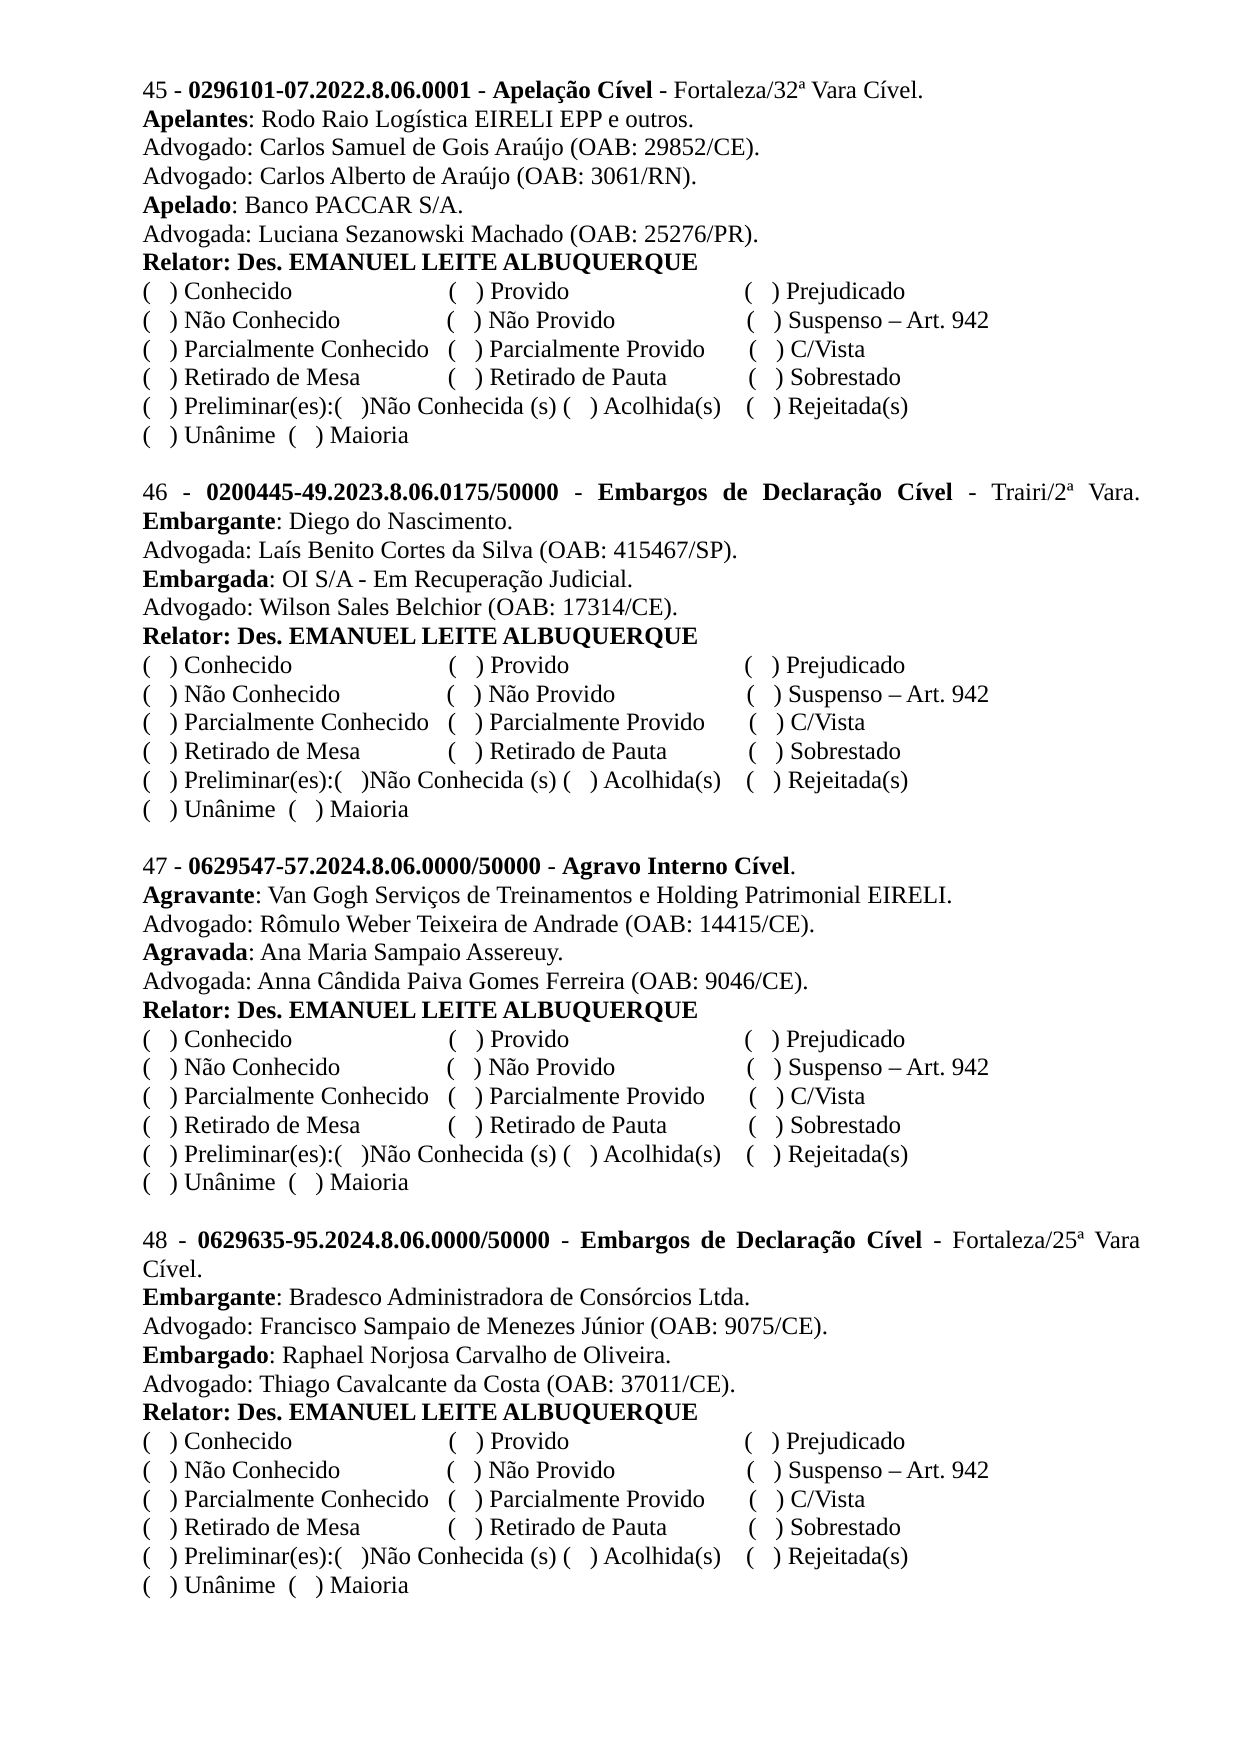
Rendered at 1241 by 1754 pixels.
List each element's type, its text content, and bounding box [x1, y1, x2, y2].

text Apelantes: Rodo Raio Logística EIRELI EPP e outros. [142, 104, 1141, 132]
text Apelado: Banco PACCAR S/A. [142, 190, 1141, 219]
text ( ) Conhecido ( ) Provido ( ) Prejudicado [142, 1426, 1141, 1455]
text ( ) Preliminar(es):( )Não Conhecida (s) ( ) Acolhida(s) ( ) Rejeitada(s) [142, 391, 1158, 420]
text Advogada: Anna Cândida Paiva Gomes Ferreira (OAB: 9046/CE). [142, 966, 1141, 995]
text Relator: Des. EMANUEL LEITE ALBUQUERQUE [142, 1397, 1141, 1426]
text ( ) Parcialmente Conhecido ( ) Parcialmente Provido ( ) C/Vista [142, 707, 1158, 736]
text Embargada: OI S/A - Em Recuperação Judicial. [142, 564, 1141, 592]
text Advogado: Carlos Samuel de Gois Araújo (OAB: 29852/CE). [142, 132, 1141, 161]
text Advogado: Francisco Sampaio de Menezes Júnior (OAB: 9075/CE). [142, 1311, 1141, 1340]
text Embargante: Bradesco Administradora de Consórcios Ltda. [142, 1282, 1141, 1311]
text ( ) Não Conhecido ( ) Não Provido ( ) Suspenso – Art. 942 [142, 1052, 1158, 1081]
text 45 - 0296101-07.2022.8.06.0001 - Apelação Cível - Fortaleza/32ª Vara Cível. [142, 75, 1141, 104]
text ( ) Preliminar(es):( )Não Conhecida (s) ( ) Acolhida(s) ( ) Rejeitada(s) [142, 765, 1158, 794]
text ( ) Preliminar(es):( )Não Conhecida (s) ( ) Acolhida(s) ( ) Rejeitada(s) [142, 1541, 1158, 1570]
text ( ) Parcialmente Conhecido ( ) Parcialmente Provido ( ) C/Vista [142, 1081, 1158, 1110]
text Advogado: Thiago Cavalcante da Costa (OAB: 37011/CE). [142, 1369, 1141, 1397]
text 47 - 0629547-57.2024.8.06.0000/50000 - Agravo Interno Cível. [142, 851, 1141, 880]
text Relator: Des. EMANUEL LEITE ALBUQUERQUE [142, 995, 1141, 1024]
text ( ) Unânime ( ) Maioria [142, 794, 1158, 822]
text 46 - 0200445-49.2023.8.06.0175/50000 - Embargos de Declaração Cível - Trairi/2ª Vara. Embargante: Diego do Nascimento. [142, 477, 1141, 535]
text Advogada: Luciana Sezanowski Machado (OAB: 25276/PR). [142, 219, 1141, 247]
text ( ) Não Conhecido ( ) Não Provido ( ) Suspenso – Art. 942 [142, 679, 1158, 707]
text ( ) Não Conhecido ( ) Não Provido ( ) Suspenso – Art. 942 [142, 305, 1158, 334]
text ( ) Não Conhecido ( ) Não Provido ( ) Suspenso – Art. 942 [142, 1455, 1158, 1484]
text ( ) Parcialmente Conhecido ( ) Parcialmente Provido ( ) C/Vista [142, 334, 1158, 362]
text Relator: Des. EMANUEL LEITE ALBUQUERQUE [142, 247, 1141, 276]
text Embargado: Raphael Norjosa Carvalho de Oliveira. [142, 1340, 1141, 1369]
text Advogado: Carlos Alberto de Araújo (OAB: 3061/RN). [142, 161, 1141, 190]
text ( ) Preliminar(es):( )Não Conhecida (s) ( ) Acolhida(s) ( ) Rejeitada(s) [142, 1139, 1158, 1167]
text Agravada: Ana Maria Sampaio Assereuy. [142, 937, 1141, 966]
text Advogado: Rômulo Weber Teixeira de Andrade (OAB: 14415/CE). [142, 909, 1141, 937]
text ( ) Retirado de Mesa ( ) Retirado de Pauta ( ) Sobrestado [142, 1110, 1158, 1139]
text Advogada: Laís Benito Cortes da Silva (OAB: 415467/SP). [142, 535, 1141, 564]
text Agravante: Van Gogh Serviços de Treinamentos e Holding Patrimonial EIRELI. [142, 880, 1141, 909]
text ( ) Unânime ( ) Maioria [142, 1167, 1158, 1196]
text ( ) Unânime ( ) Maioria [142, 420, 1158, 449]
text ( ) Conhecido ( ) Provido ( ) Prejudicado [142, 650, 1141, 679]
text Advogado: Wilson Sales Belchior (OAB: 17314/CE). [142, 592, 1141, 621]
text ( ) Retirado de Mesa ( ) Retirado de Pauta ( ) Sobrestado [142, 736, 1158, 765]
text ( ) Unânime ( ) Maioria [142, 1570, 1158, 1599]
text ( ) Retirado de Mesa ( ) Retirado de Pauta ( ) Sobrestado [142, 362, 1158, 391]
text ( ) Conhecido ( ) Provido ( ) Prejudicado [142, 1024, 1141, 1052]
text ( ) Retirado de Mesa ( ) Retirado de Pauta ( ) Sobrestado [142, 1512, 1158, 1541]
text Relator: Des. EMANUEL LEITE ALBUQUERQUE [142, 621, 1141, 650]
text ( ) Conhecido ( ) Provido ( ) Prejudicado [142, 276, 1141, 305]
text 48 - 0629635-95.2024.8.06.0000/50000 - Embargos de Declaração Cível - Fortaleza/25ª Vara Cível. [142, 1225, 1141, 1282]
text ( ) Parcialmente Conhecido ( ) Parcialmente Provido ( ) C/Vista [142, 1484, 1158, 1512]
